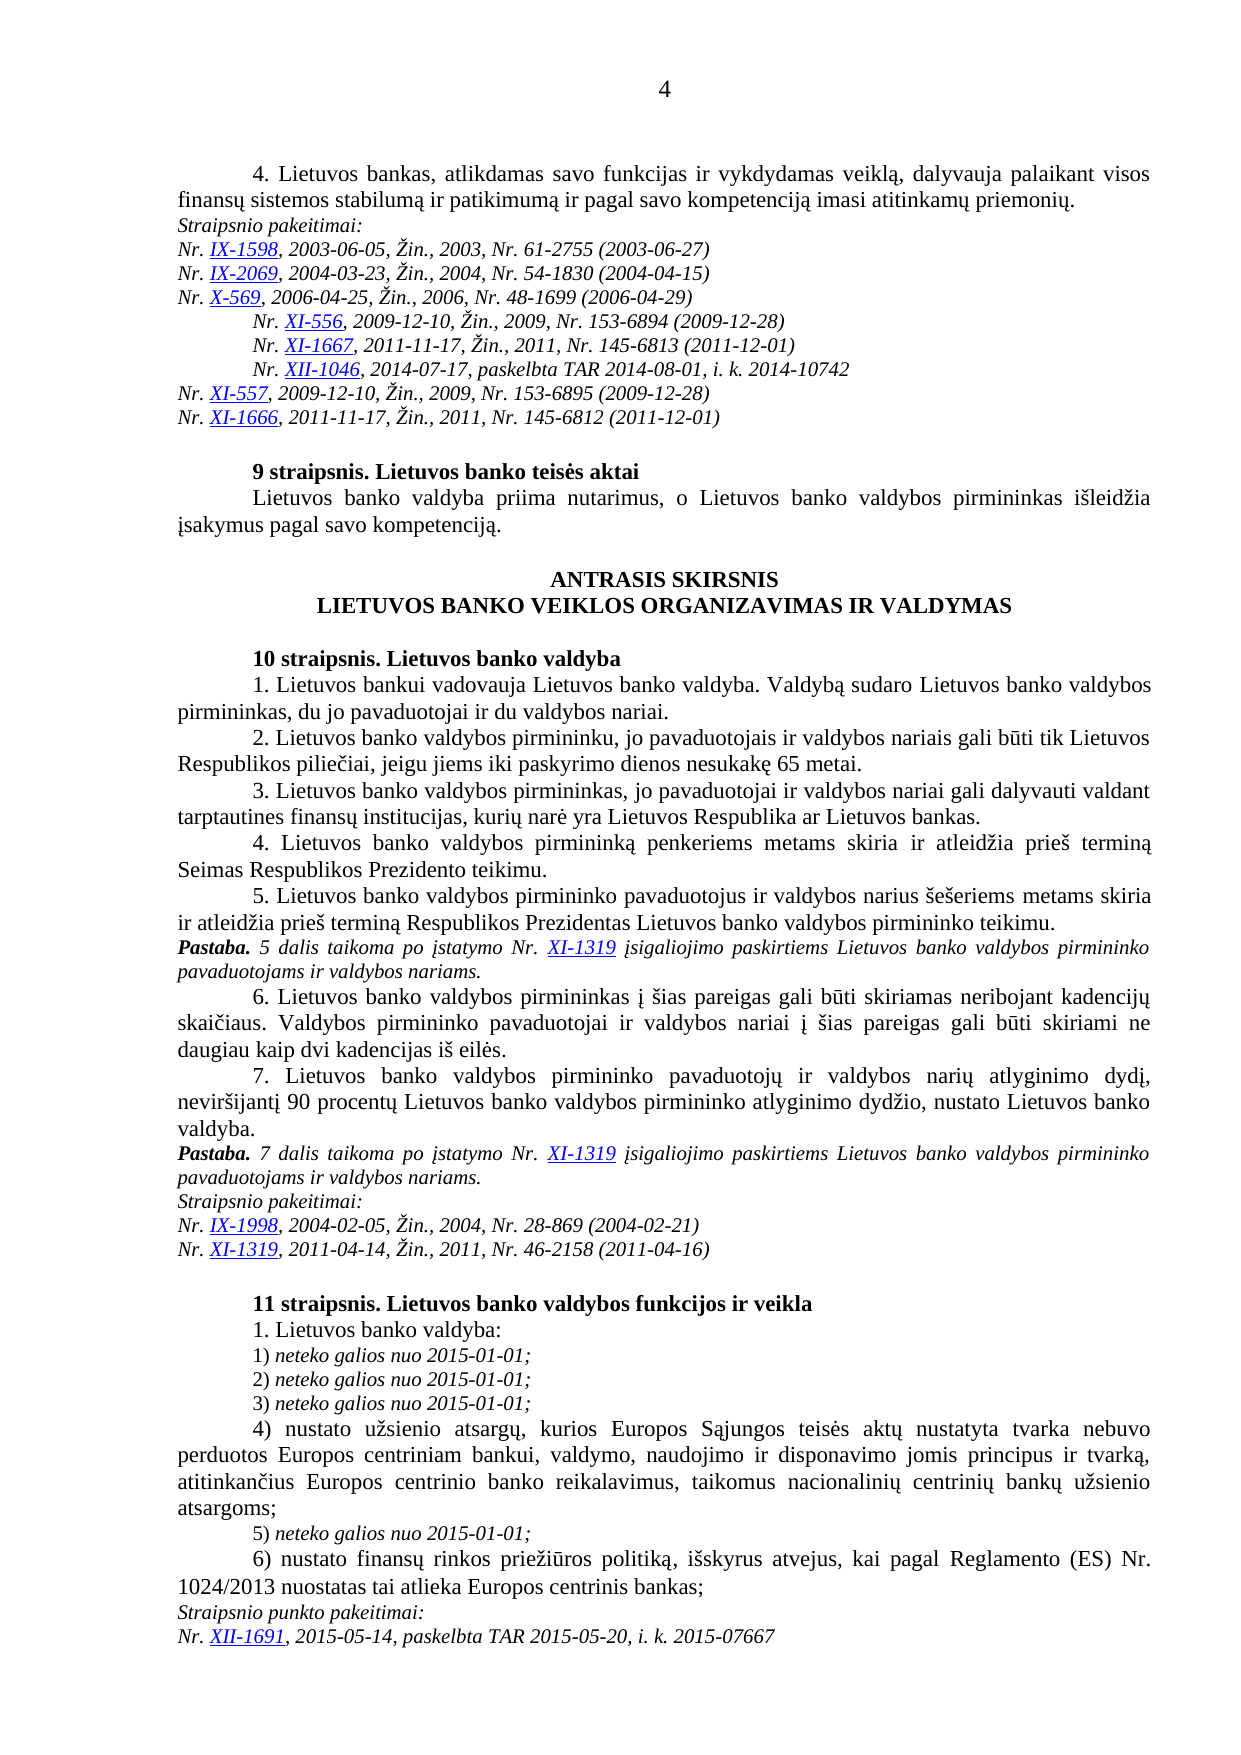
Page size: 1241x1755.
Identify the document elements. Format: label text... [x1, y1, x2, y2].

text 3. Lietuvos banko valdybos pirmininkas, jo pavaduotojai ir valdybos nariai gali dalyvauti valdant tarptautines finansų institucijas, kurių narė yra Lietuvos Respublika ar Lietuvos bankas. [177, 777, 1152, 829]
text Pastaba. 7 dalis taikoma po įstatymo Nr. XI-1319 įsigaliojimo paskirtiems Lietuvos banko valdybos pirmininko pavaduotojams ir valdybos nariams. [177, 1141, 1152, 1189]
text Straipsnio punkto pakeitimai: [177, 1600, 1152, 1624]
text 6) nustato finansų rinkos priežiūros politiką, išskyrus atvejus, kai pagal Reglamento (ES) Nr. 1024/2013 nuostatas tai atlieka Europos centrinis bankas; [177, 1544, 1152, 1600]
text 4. Lietuvos bankas, atlikdamas savo funkcijas ir vykdydamas veiklą, dalyvauja palaikant visos finansų sistemos stabilumą ir patikimumą ir pagal savo kompetenciją imasi atitinkamų priemonių. [177, 160, 1152, 213]
text 10 straipsnis. Lietuvos banko valdyba [177, 645, 1152, 671]
text Nr. XI-557, 2009-12-10, Žin., 2009, Nr. 153-6895 (2009-12-28) [177, 381, 1152, 405]
text 5. Lietuvos banko valdybos pirmininko pavaduotojus ir valdybos narius šešeriems metams skiria ir atleidžia prieš terminą Respublikos Prezidentas Lietuvos banko valdybos pirmininko teikimu. [177, 882, 1152, 935]
text Nr. IX-1598, 2003-06-05, Žin., 2003, Nr. 61-2755 (2003-06-27) [177, 237, 1152, 261]
text 6. Lietuvos banko valdybos pirmininkas į šias pareigas gali būti skiriamas neribojant kadencijų skaičiaus. Valdybos pirmininko pavaduotojai ir valdybos nariai į šias pareigas gali būti skiriami ne daugiau kaip dvi kadencijas iš eilės. [177, 983, 1152, 1062]
text Nr. X-569, 2006-04-25, Žin., 2006, Nr. 48-1699 (2006-04-29) [177, 285, 1152, 309]
text Nr. IX-2069, 2004-03-23, Žin., 2004, Nr. 54-1830 (2004-04-15) [177, 261, 1152, 285]
text Nr. XII-1046, 2014-07-17, paskelbta TAR 2014-08-01, i. k. 2014-10742 [177, 357, 1152, 381]
text Nr. XI-1667, 2011-11-17, Žin., 2011, Nr. 145-6813 (2011-12-01) [177, 333, 1152, 357]
text Nr. IX-1998, 2004-02-05, Žin., 2004, Nr. 28-869 (2004-02-21) [177, 1213, 1152, 1237]
text 1) neteko galios nuo 2015-01-01; [177, 1343, 1152, 1367]
text Nr. XI-1666, 2011-11-17, Žin., 2011, Nr. 145-6812 (2011-12-01) [177, 405, 1152, 429]
text 11 straipsnis. Lietuvos banko valdybos funkcijos ir veikla [177, 1290, 1152, 1317]
text 4. Lietuvos banko valdybos pirmininką penkeriems metams skiria ir atleidžia prieš terminą Seimas Respublikos Prezidento teikimu. [177, 829, 1152, 882]
text 2. Lietuvos banko valdybos pirmininku, jo pavaduotojais ir valdybos nariais gali būti tik Lietuvos Respublikos piliečiai, jeigu jiems iki paskyrimo dienos nesukakę 65 metai. [177, 724, 1152, 777]
text Straipsnio pakeitimai: [177, 1189, 1152, 1213]
text ANTRASIS SKIRSNIS [177, 566, 1152, 592]
text Pastaba. 5 dalis taikoma po įstatymo Nr. XI-1319 įsigaliojimo paskirtiems Lietuvos banko valdybos pirmininko pavaduotojams ir valdybos nariams. [177, 935, 1152, 983]
text LIETUVOS BANKO VEIKLOS ORGANIZAVIMAS IR VALDYMAS [177, 592, 1152, 619]
text 3) neteko galios nuo 2015-01-01; [177, 1391, 1152, 1415]
text 2) neteko galios nuo 2015-01-01; [177, 1367, 1152, 1391]
text Lietuvos banko valdyba priima nutarimus, o Lietuvos banko valdybos pirmininkas išleidžia įsakymus pagal savo kompetenciją. [177, 484, 1152, 537]
text 4) nustato užsienio atsargų, kurios Europos Sąjungos teisės aktų nustatyta tvarka nebuvo perduotos Europos centriniam bankui, valdymo, naudojimo ir disponavimo jomis principus ir tvarką, atitinkančius Europos centrinio banko reikalavimus, taikomus nacionalinių centrinių bankų užsienio atsargoms; [177, 1415, 1152, 1521]
text Nr. XII-1691, 2015-05-14, paskelbta TAR 2015-05-20, i. k. 2015-07667 [177, 1624, 1152, 1648]
text Nr. XI-1319, 2011-04-14, Žin., 2011, Nr. 46-2158 (2011-04-16) [177, 1237, 1152, 1261]
text Nr. XI-556, 2009-12-10, Žin., 2009, Nr. 153-6894 (2009-12-28) [177, 309, 1152, 333]
text 1. Lietuvos bankui vadovauja Lietuvos banko valdyba. Valdybą sudaro Lietuvos banko valdybos pirmininkas, du jo pavaduotojai ir du valdybos nariai. [177, 671, 1152, 724]
text 5) neteko galios nuo 2015-01-01; [177, 1521, 1152, 1544]
text 9 straipsnis. Lietuvos banko teisės aktai [177, 458, 1152, 484]
text Straipsnio pakeitimai: [177, 213, 1152, 237]
text 1. Lietuvos banko valdyba: [177, 1317, 1152, 1343]
text 7. Lietuvos banko valdybos pirmininko pavaduotojų ir valdybos narių atlyginimo dydį, neviršijantį 90 procentų Lietuvos banko valdybos pirmininko atlyginimo dydžio, nustato Lietuvos banko valdyba. [177, 1062, 1152, 1141]
